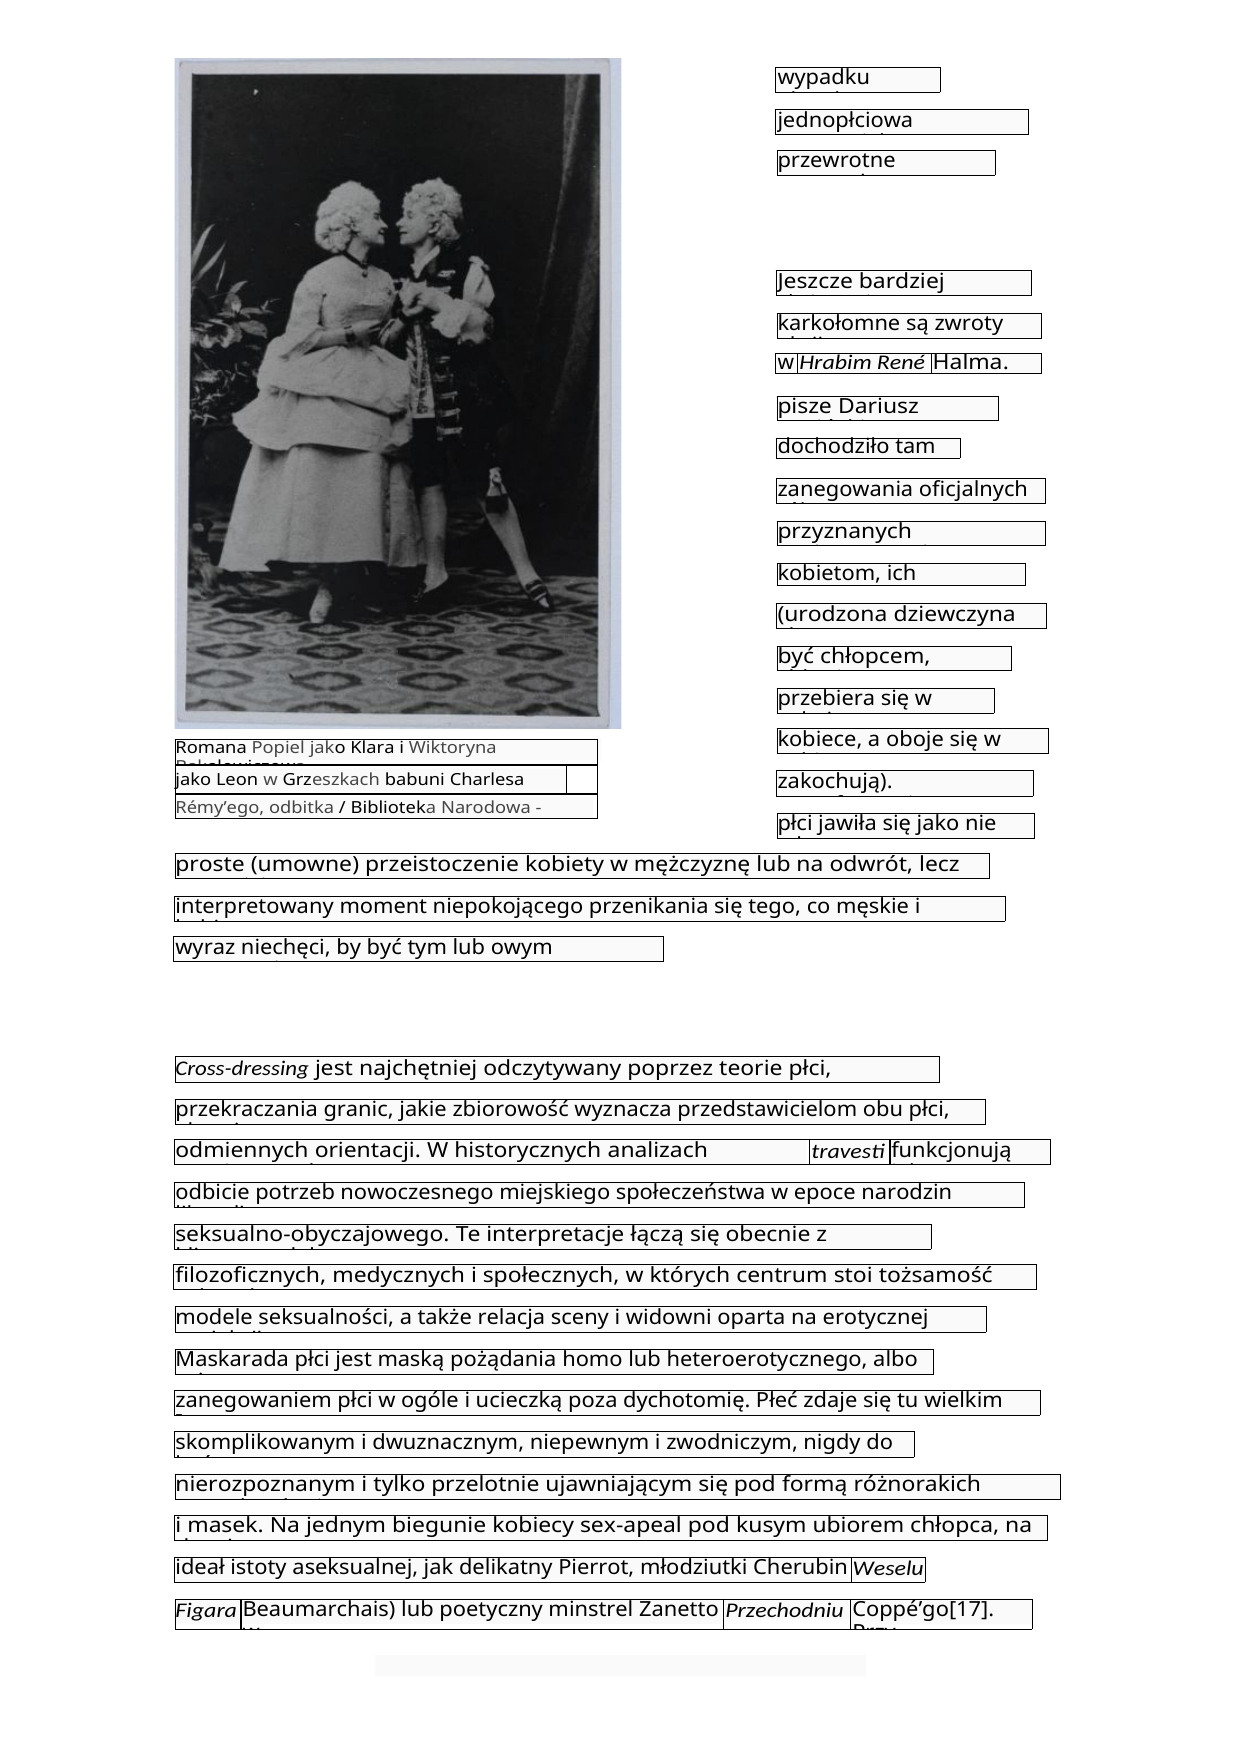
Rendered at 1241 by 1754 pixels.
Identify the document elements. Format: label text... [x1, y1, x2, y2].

text nierozpoznanym i tylko przelotnie ujawniającym się pod formą różnorakich teatralnych gier [176, 1475, 1060, 1499]
text zanegowaniem płci w ogóle i ucieczką poza dychotomię. Płeć zdaje się tu wielkim Innym, [175, 1391, 1040, 1415]
text Weselu [852, 1558, 925, 1580]
text Cross-dressing jest najchętniej odczytywany poprzez teorie płci, seksualności, [176, 1057, 939, 1082]
text proste (umowne) przeistoczenie kobiety w mężczyznę lub na odwrót, lecz rozmaicie [176, 854, 989, 878]
text kobietom, ich odwrócenia [778, 564, 1025, 585]
picture [174, 58, 622, 729]
text w [777, 354, 797, 373]
text modele seksualności, a także relacja sceny i widowni oparta na erotycznej projekcji. [176, 1307, 986, 1332]
text Rémy’ego, odbitka / Biblioteka Narodowa - polona.pl [176, 795, 597, 818]
text zakochują). Transformacja [777, 771, 1033, 796]
text wyraz niechęci, by być tym lub owym ostatecznie. [175, 937, 662, 961]
text Maskarada płci jest maską pożądania homo lub heteroerotycznego, albo też – [176, 1350, 933, 1374]
text Figara [176, 1600, 240, 1623]
text odmiennych orientacji. W historycznych analizach sceniczne role [175, 1140, 809, 1164]
text skomplikowanym i dwuznacznym, niepewnym i zwodniczym, nigdy do końca [175, 1432, 914, 1457]
text jako Leon w Grzeszkach babuni Charlesa Honoré [176, 767, 566, 793]
text pisze Dariusz Kosiński, [778, 397, 998, 420]
text travesti [811, 1140, 889, 1163]
text przekraczania granic, jakie zbiorowość wyznacza przedstawicielom obu płci, ale też [176, 1100, 985, 1124]
text i masek. Na jednym biegunie kobiecy sex-apeal pod kusym ubiorem chłopca, na drugim – [175, 1516, 1047, 1540]
text przyznanych mężczyznom i [778, 522, 1045, 545]
text jednopłciowa wzmacniała [777, 110, 1028, 134]
text funkcjonują jako [891, 1140, 1050, 1164]
text ideał istoty aseksualnej, jak delikatny Pierrot, młodziutki Cherubin (w [175, 1558, 851, 1582]
text być chłopcem, chłopiec [778, 647, 1011, 670]
text Przechodniu [725, 1600, 850, 1623]
text odbicie potrzeb nowoczesnego miejskiego społeczeństwa w epoce narodzin liberalizmu [175, 1183, 1024, 1207]
text seksualno-obyczajowego. Te interpretacje łączą się obecnie z klimatem debat [175, 1225, 931, 1249]
text Coppé’go[17]. Przy [852, 1600, 1032, 1629]
text Jeszcze bardziej złożone i [777, 271, 1031, 295]
text płci jawiła się jako nie tyle [778, 814, 1034, 838]
text (urodzona dziewczyna chce [777, 604, 1046, 628]
text Romana Popiel jako Klara i Wiktoryna Bakałowiczowa [176, 740, 597, 764]
text dochodziło tam do [777, 439, 960, 458]
text filozoficznych, medycznych i społecznych, w których centrum stoi tożsamość seksualna, [175, 1265, 1036, 1289]
text Beaumarchais) lub poetyczny minstrel Zanetto w [242, 1600, 723, 1629]
text zanegowania oficjalnych ról [777, 479, 1045, 503]
text Hrabim René [799, 354, 931, 373]
text kobiece, a oboje się w sobie [778, 729, 1048, 753]
text interpretowany moment niepokojącego przenikania się tego, co męskie i kobiece oraz [175, 897, 1005, 921]
text przewrotne znaczenia. [778, 151, 995, 175]
text przebiera się w suknie [778, 689, 994, 713]
text karkołomne są zwroty akcji [778, 314, 1041, 338]
text wypadku obsada [777, 68, 940, 92]
text Halma. Jak [932, 354, 1041, 373]
